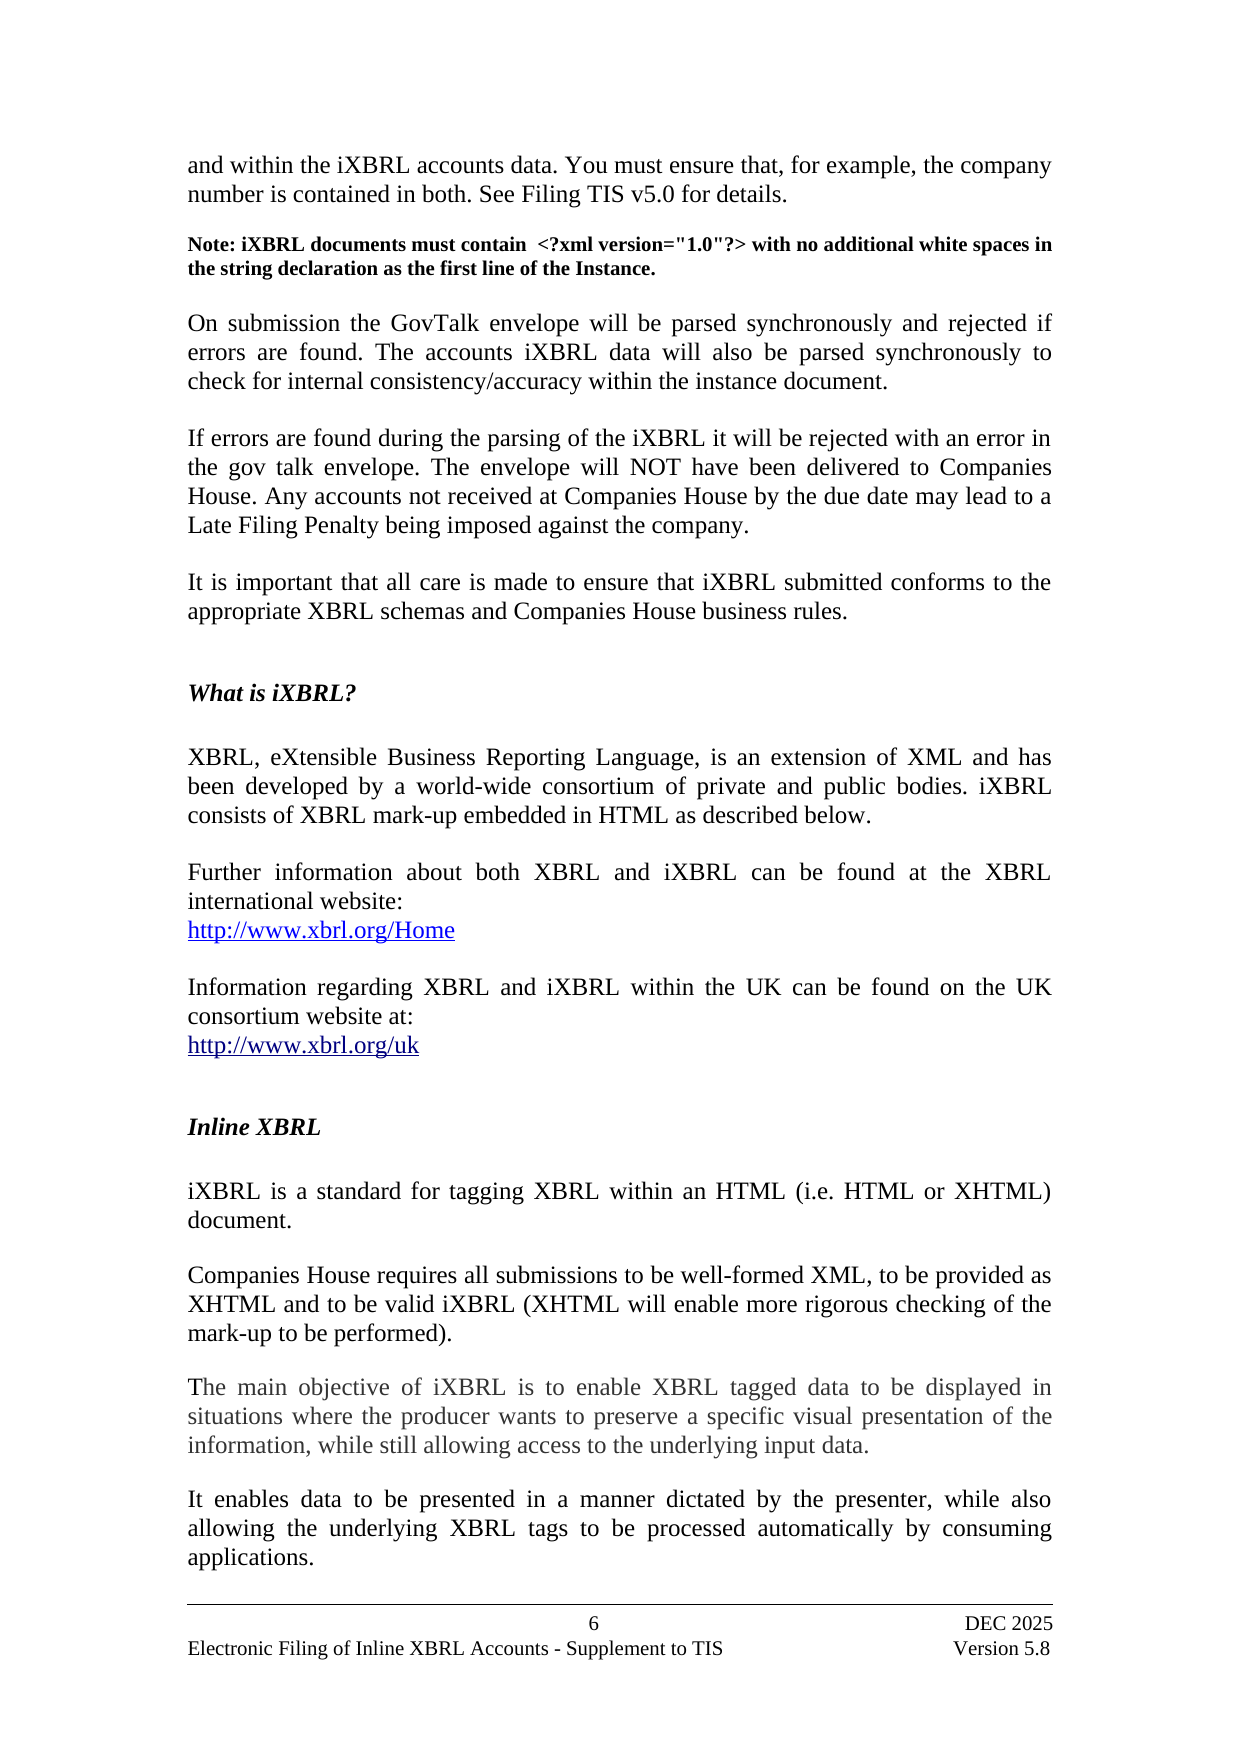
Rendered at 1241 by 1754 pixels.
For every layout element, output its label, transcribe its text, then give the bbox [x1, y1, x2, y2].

text It is important that all care is made to ensure that iXBRL submitted conforms to the appropriate XBRL schemas and Companies House business rules. [187, 567, 1053, 625]
text Note: iXBRL documents must contain <?xml version="1.0"?> with no additional white spaces in the string declaration as the first line of the Instance. [187, 232, 1053, 280]
text Information regarding XBRL and iXBRL within the UK can be found on the UK consortium website at: [187, 972, 1053, 1030]
text iXBRL is a standard for tagging XBRL within an HTML (i.e. HTML or XHTML) document. [187, 1176, 1053, 1234]
text XBRL, eXtensible Business Reporting Language, is an extension of XML and has been developed by a world-wide consortium of private and public bodies. iXBRL consists of XBRL mark-up embedded in HTML as described below. [187, 742, 1053, 828]
list What is iXBRL? [187, 678, 1053, 707]
text Further information about both XBRL and iXBRL can be found at the XBRL international website: [187, 857, 1053, 915]
text If errors are found during the parsing of the iXBRL it will be rejected with an error in the gov talk envelope. The envelope will NOT have been delivered to Companies House. Any accounts not received at Companies House by the due date may lead to a Late Filing Penalty being imposed against the company. [187, 423, 1053, 538]
text It enables data to be presented in a manner dictated by the presenter, while also allowing the underlying XBRL tags to be processed automatically by consuming applications. [187, 1484, 1053, 1571]
text and within the iXBRL accounts data. You must ensure that, for example, the company number is contained in both. See Filing TIS v5.0 for details. [187, 150, 1053, 207]
text On submission the GovTalk envelope will be parsed synchronously and rejected if errors are found. The accounts iXBRL data will also be parsed synchronously to check for internal consistency/accuracy within the instance document. [187, 308, 1053, 395]
text Companies House requires all submissions to be well-formed XML, to be provided as XHTML and to be valid iXBRL (XHTML will enable more rigorous checking of the mark-up to be performed). [187, 1259, 1053, 1347]
text http://www.xbrl.org/uk [187, 1030, 1053, 1058]
text http://www.xbrl.org/Home [187, 915, 1053, 943]
text The main objective of iXBRL is to enable XBRL tagged data to be displayed in situations where the producer wants to preserve a specific visual presentation of the information, while still allowing access to the underlying input data. [187, 1372, 1053, 1459]
list Inline XBRL [187, 1112, 1053, 1141]
